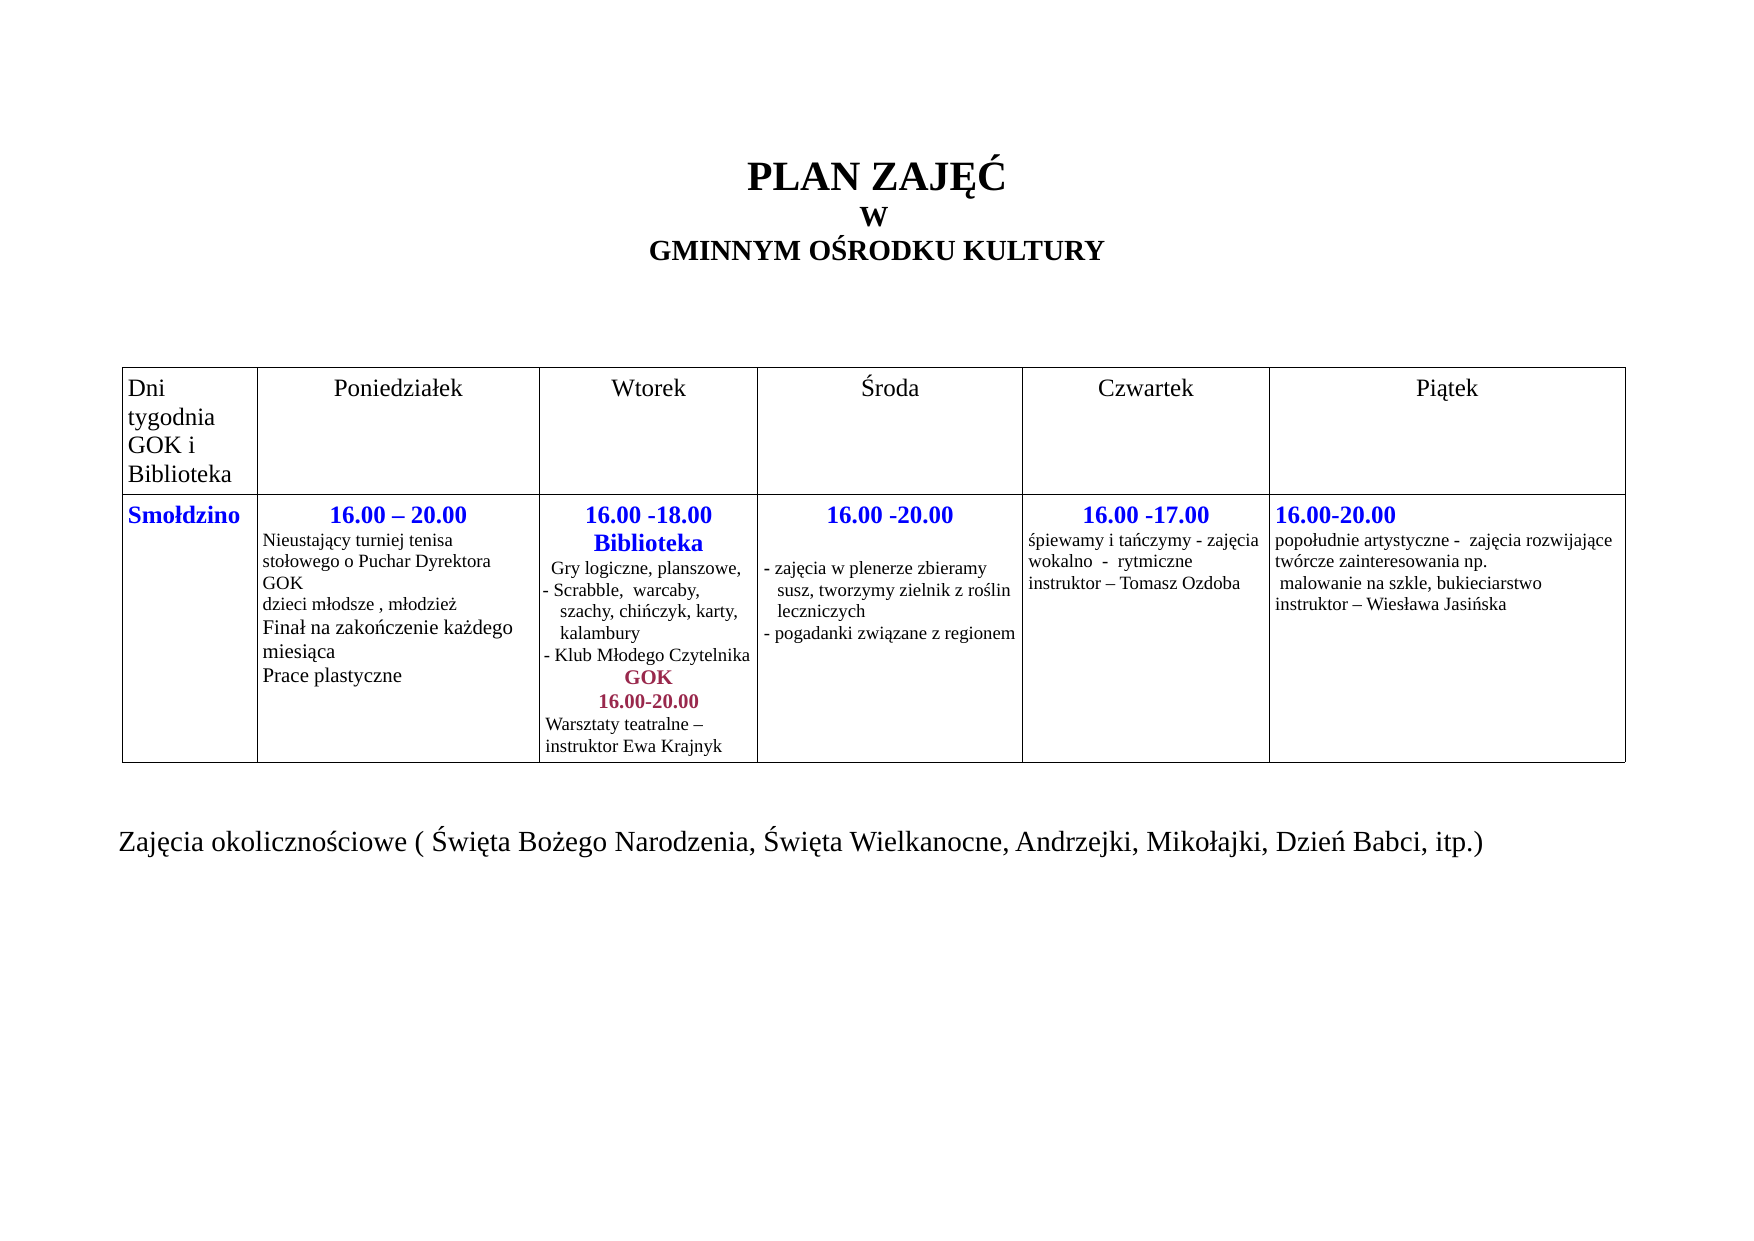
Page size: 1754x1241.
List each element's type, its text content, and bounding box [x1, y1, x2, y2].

table_header Środa [758, 368, 1022, 494]
table_cell 16.00 – 20.00 Nieustający turniej tenisa stołowego o Puchar Dyrektora GOK dzieci młodsze , młodzież Finał na zakończenie każdego miesiąca Prace plastyczne [258, 495, 539, 762]
table_cell Smołdzino [123, 495, 257, 762]
table_cell 16.00 -18.00 Biblioteka Gry logiczne, planszowe, - Scrabble, warcaby, szachy, chińczyk, karty, kalambury - Klub Młodego Czytelnika GOK 16.00-20.00 Warsztaty teatralne – instruktor Ewa Krajnyk [540, 495, 757, 762]
table_header Piątek [1270, 368, 1625, 494]
text GMINNYM OŚRODKU KULTURY [118, 233, 1636, 267]
table_cell 16.00-20.00 popołudnie artystyczne - zajęcia rozwijające twórcze zainteresowania np. malowanie na szkle, bukieciarstwo instruktor – Wiesława Jasińska [1270, 495, 1625, 762]
text Zajęcia okolicznościowe ( Święta Bożego Narodzenia, Święta Wielkanocne, Andrzejki, Mikołajki, Dzień Babci, itp.) [118, 824, 1636, 858]
table_header Poniedziałek [258, 368, 539, 494]
text PLAN ZAJĘĆ [118, 152, 1636, 199]
table_header Czwartek [1023, 368, 1269, 494]
table_header Wtorek [540, 368, 757, 494]
table_header Dni tygodnia GOK i Biblioteka [123, 368, 257, 494]
text W [118, 199, 1636, 233]
table_cell 16.00 -20.00 - zajęcia w plenerze zbieramy susz, tworzymy zielnik z roślin leczniczych - pogadanki związane z regionem [758, 495, 1022, 762]
table_cell 16.00 -17.00 śpiewamy i tańczymy - zajęcia wokalno - rytmiczne instruktor – Tomasz Ozdoba [1023, 495, 1269, 762]
